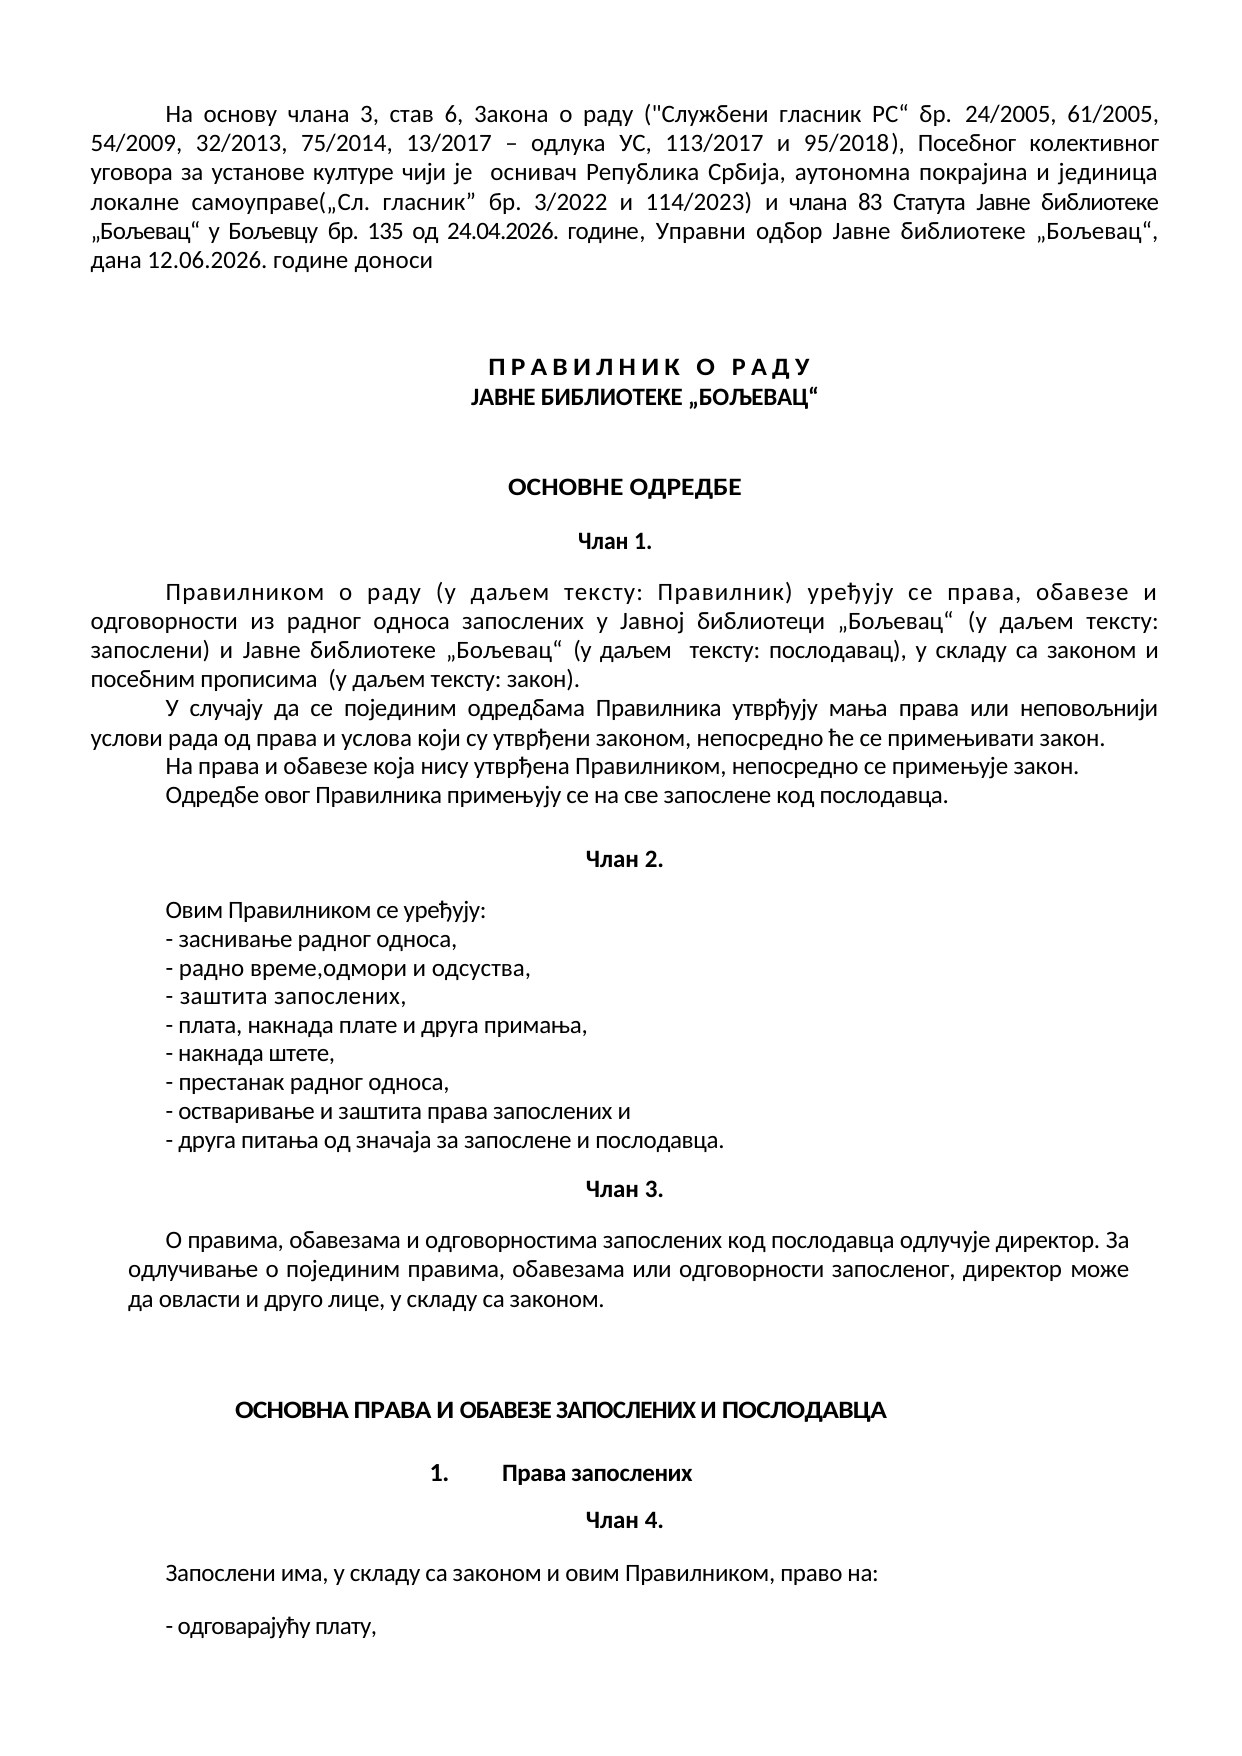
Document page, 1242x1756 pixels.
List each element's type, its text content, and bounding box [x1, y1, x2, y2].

text - остваривање и заштита права запослених и [165, 1096, 1159, 1125]
text ЈАВНЕ БИБЛИОТЕКЕ „БОЉЕВАЦ“ [120, 381, 1137, 412]
text - плата, накнада плате и друга примања, [165, 1010, 1159, 1040]
list - заштита запослених, [128, 983, 1159, 1010]
text - одговарајyћy плату, [165, 1610, 904, 1641]
text На основу члана 3, став 6, 3акона о раду ("Службени гласник РС“ бр. 24/2005, 61/2005, 54/2009, 32/2013, 75/2014, 13/2017 – одлука УС, 113/2017 и 95/2018), Посебног колективног уговора за установе културе чији је оснивач Република Србија, аутономна покрајина и јединица локалне самоуправе(„Сл. гласник” бр. 3/2022 и 114/2023) и члана 83 Статута Јавне библиотеке „Бољевац“ у Бољевцу бр. 135 од 24.04.2026. године, Управни одбор Јавне библиотеке „Бољевац“, дана 12.06.2026. године доноси [90, 99, 1159, 274]
text - заснивање радног односа, [165, 924, 1159, 953]
text Члан 2. [90, 847, 1159, 872]
text ОСНОВНЕ ОДРЕДБЕ [90, 473, 1159, 501]
text Овим Правилником се уређују: [165, 894, 1159, 924]
list Права запослених [165, 1446, 957, 1490]
text - друга питања од значаја за запослене и послодавца. [165, 1125, 1159, 1155]
text Члан 3. [90, 1177, 1159, 1202]
text ПРАВИЛНИК О РАДУ [488, 356, 1159, 381]
text Правилником о раду (у даљем тексту: Правилник) уређују се права, обавезе и одговорности из радног односа запослених у Јавној библиотеци „Бољевац“ (у даљем тексту: запослени) и Јавне библиотеке „Бољевац“ (у даљем тексту: послодавац), у складу са законом и посебним прописима (у даљем тексту: закон). [90, 577, 1159, 693]
text О правима, обавезама и одговорностима запослених код послодавца одлучује директор. За одлучивање о појединим правима, обавезама или одговорности запосленог, директор може да овласти и друго лице, у складу са законом. [128, 1225, 1129, 1313]
text - накнада штете, [165, 1040, 1159, 1067]
text ОСНОВНА ПРАВА И ОБАВЕЗЕ ЗАПОСЛЕНИХ И ПОСЛОДАВЦА [165, 1384, 957, 1427]
text У случају да се појединим одредбама Правилника утврђују мања права или неповољнији услови рада од права и услова који су утврђени законом, непосредно ћe се примењивати закон. [90, 693, 1159, 752]
text На права и обавезе која нису утврђена Правилником, непосредно се примењује закон. [165, 752, 1159, 781]
text Одредбе овог Правилника примењују се на све запослене код послодавца. [165, 781, 1159, 810]
text - престанак радног односа, [165, 1067, 1159, 1096]
text Члан 4. [90, 1508, 1159, 1534]
text Запослени има, у складу са законом и овим Правилником, право на: [165, 1556, 904, 1587]
list - радно време,одмори и одсуства, [128, 953, 1159, 983]
text Члан 1. [578, 530, 1159, 555]
